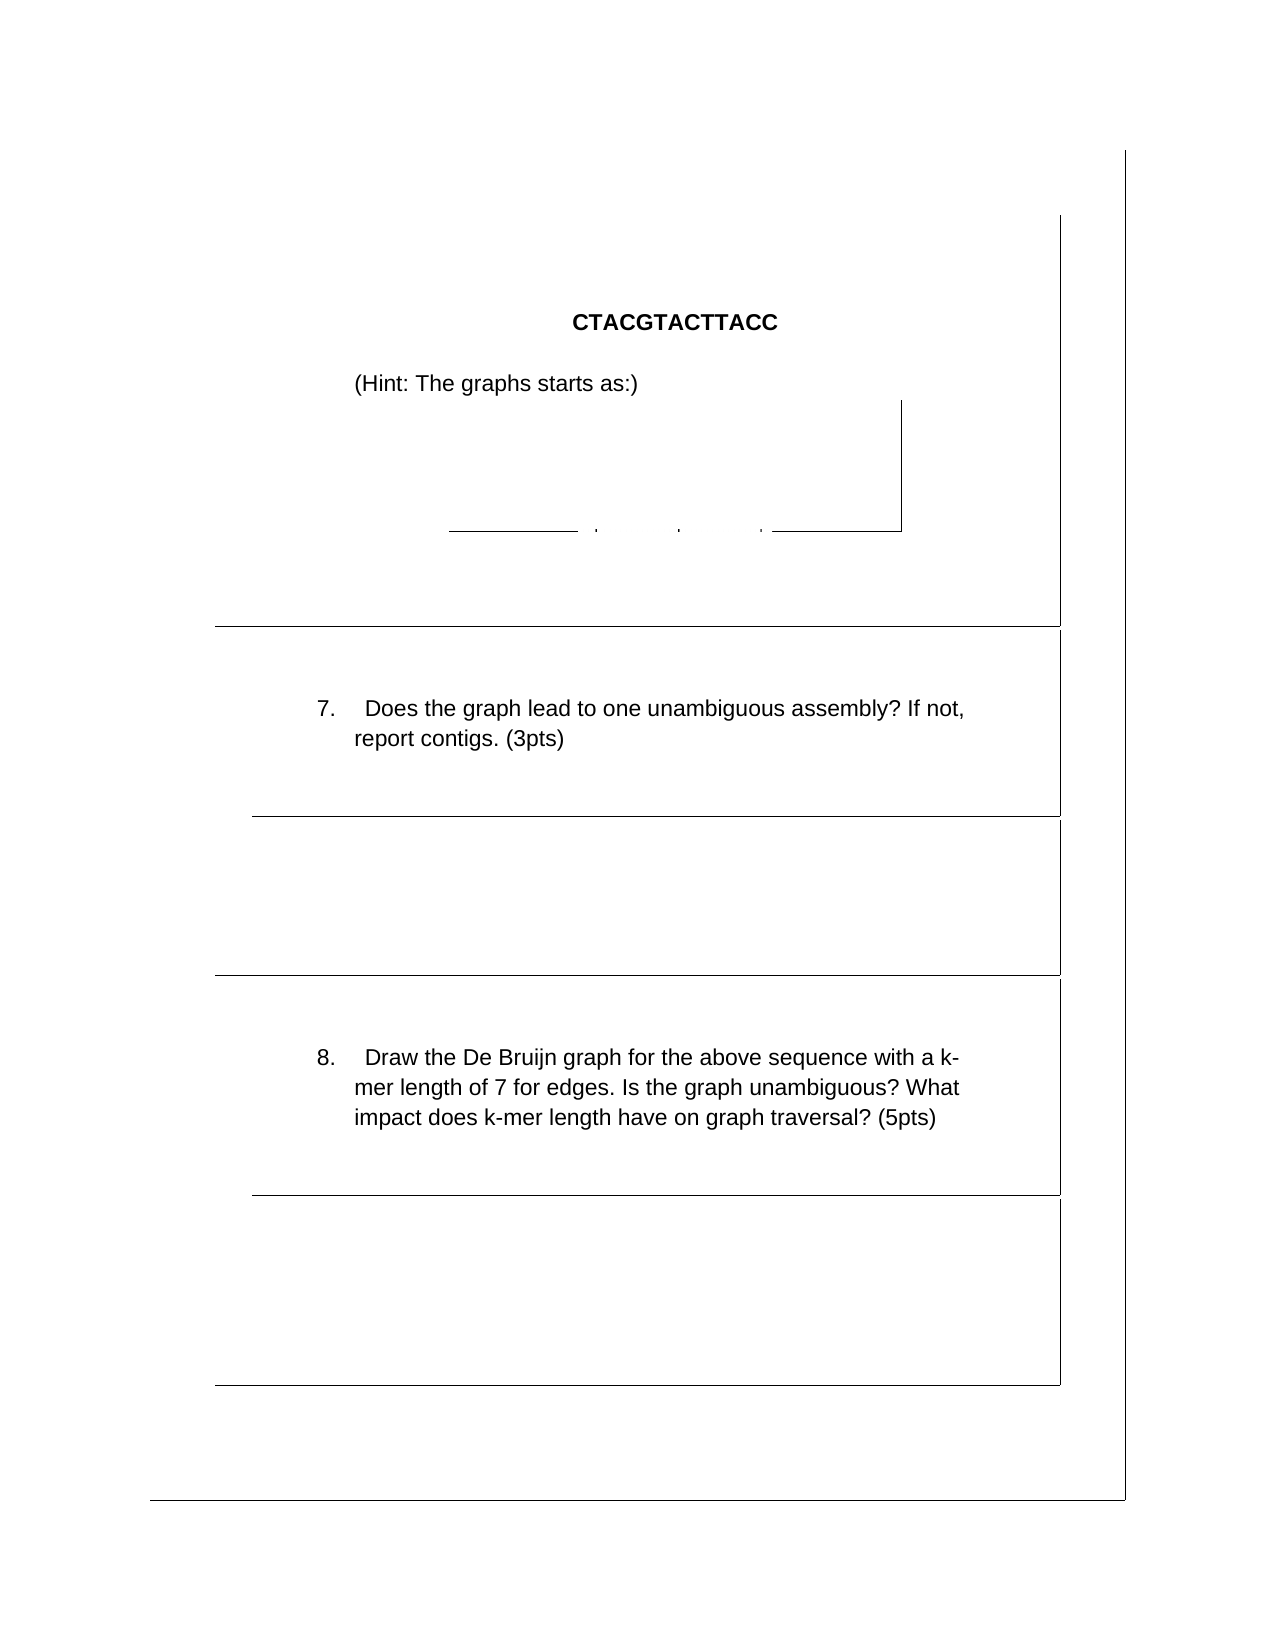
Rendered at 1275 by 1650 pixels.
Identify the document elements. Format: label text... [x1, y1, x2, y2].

list Does the graph lead to one unambiguous assembly? If not, report contigs. (3pts) [252, 630, 1060, 816]
list Draw the De Bruijn graph for the above sequence with a k-mer length of 7 for edges. Is the graph unambiguous? What impact does k-mer length have on graph traversal? (5pts) [252, 979, 1060, 1195]
text (Hint: The graphs starts as:) [214, 305, 1060, 396]
text CTACGTACTTACC [214, 245, 1060, 305]
